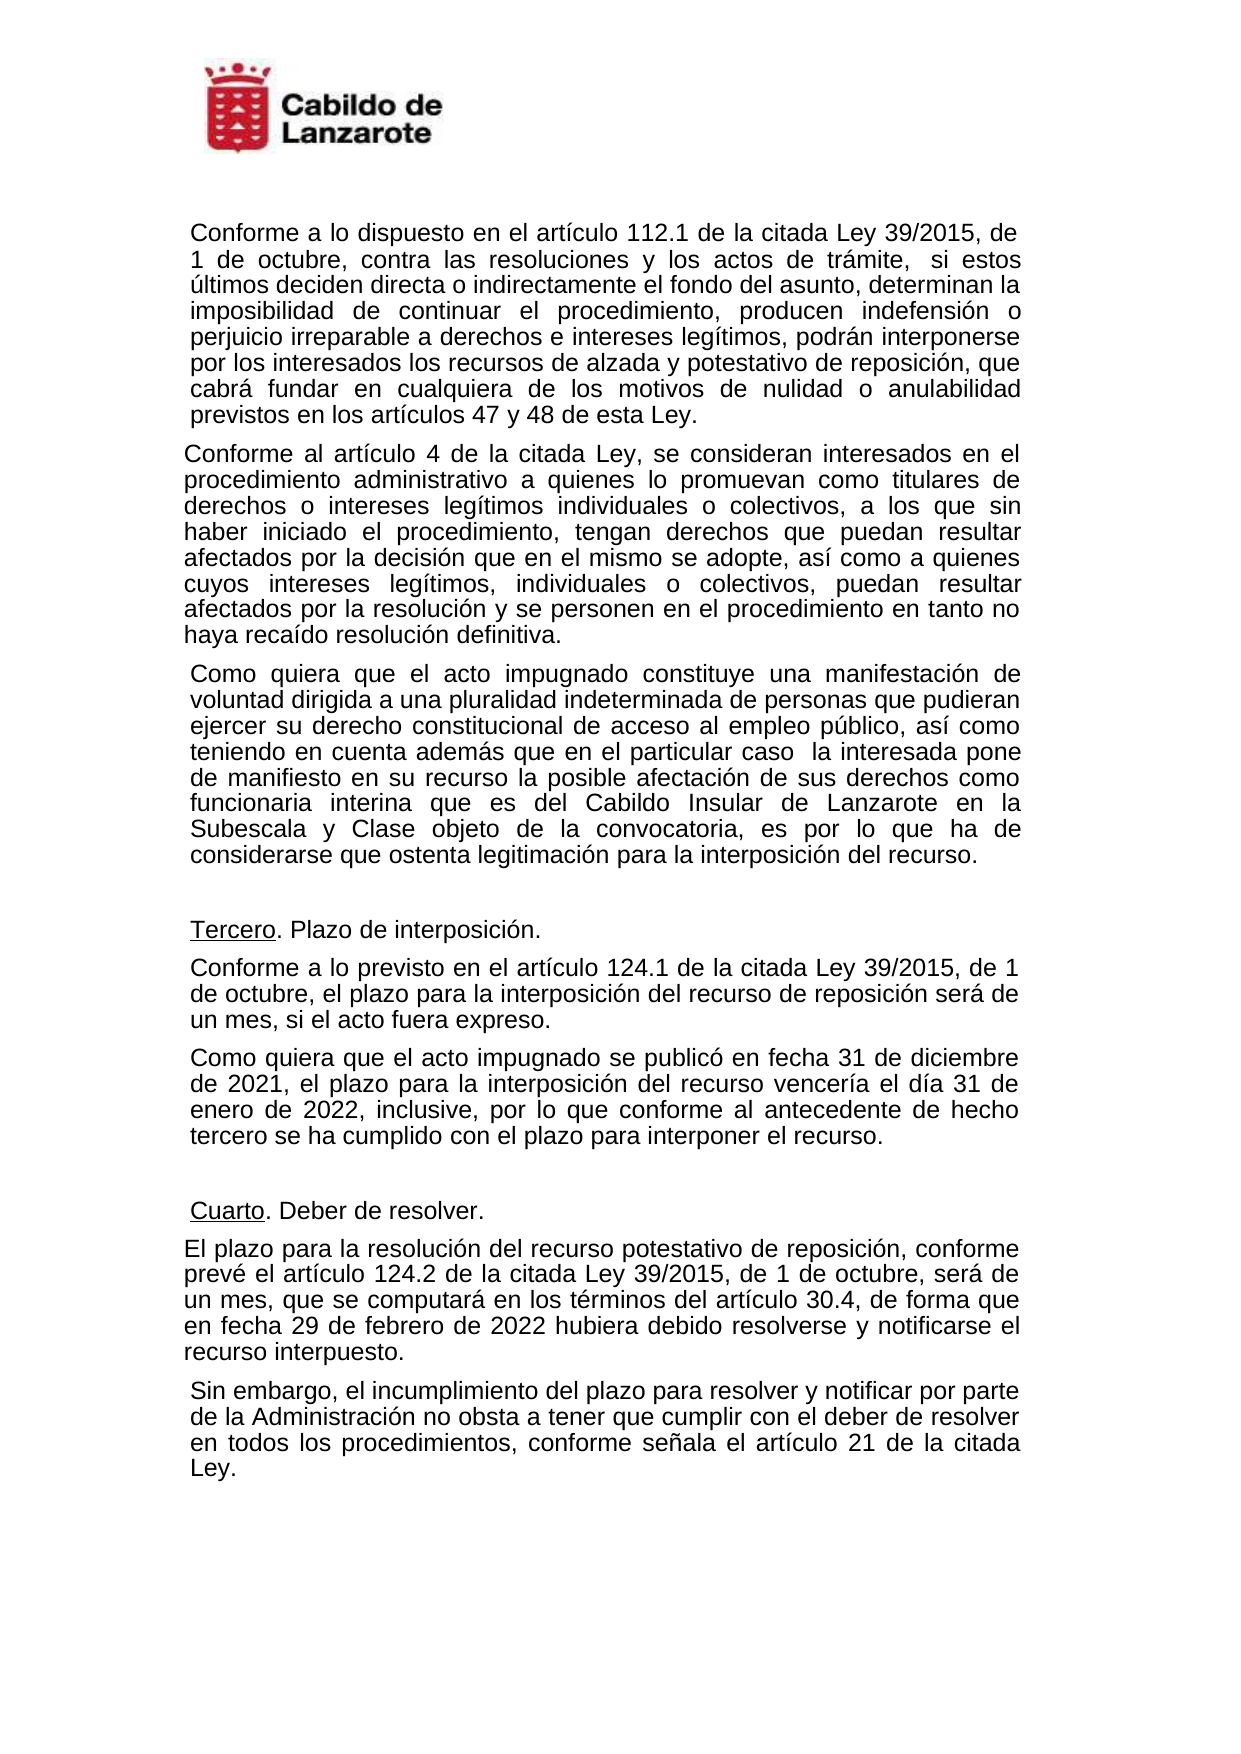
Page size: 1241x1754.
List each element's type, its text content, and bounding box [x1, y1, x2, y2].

text 1 de octubre, contra las resoluciones y los actos de trámite, si estos últimos deciden directa o indirectamente el fondo del asunto, determinan la imposibilidad de continuar el procedimiento, producen indefensión o perjuicio irreparable a derechos e intereses legítimos, podrán interponerse por los interesados los recursos de alzada y potestativo de reposición, que cabrá fundar en cualquiera de los motivos de nulidad o anulabilidad previstos en los artículos 47 y 48 de esta Ley. [190, 247, 1021, 429]
text Conforme a lo dispuesto en el artículo 112.1 de la citada Ley 39/2015, de [190, 219, 1103, 247]
text El plazo para la resolución del recurso potestativo de reposición, conforme prevé el artículo 124.2 de la citada Ley 39/2015, de 1 de octubre, será de un mes, que se computará en los términos del artículo 30.4, de forma que en fecha 29 de febrero de 2022 hubiera debido resolverse y notificarse el recurso interpuesto. [184, 1236, 1021, 1366]
text Tercero. Plazo de interposición. [190, 915, 1103, 944]
text Como quiera que el acto impugnado constituye una manifestación de voluntad dirigida a una pluralidad indeterminada de personas que pudieran ejercer su derecho constitucional de acceso al empleo público, así como teniendo en cuenta además que en el particular caso la interesada pone de manifiesto en su recurso la posible afectación de sus derechos como funcionaria interina que es del Cabildo Insular de Lanzarote en la Subescala y Clase objeto de la convocatoria, es por lo que ha de considerarse que ostenta legitimación para la interposición del recurso. [190, 662, 1022, 869]
text Cuarto. Deber de resolver. [190, 1196, 1103, 1225]
picture [203, 58, 444, 154]
text Sin embargo, el incumplimiento del plazo para resolver y notificar por parte de la Administración no obsta a tener que cumplir con el deber de resolver en todos los procedimientos, conforme señala el artículo 21 de la citada Ley. [190, 1378, 1021, 1482]
text Como quiera que el acto impugnado se publicó en fecha 31 de diciembre de 2021, el plazo para la interposición del recurso vencería el día 31 de enero de 2022, inclusive, por lo que conforme al antecedente de hecho tercero se ha cumplido con el plazo para interponer el recurso. [190, 1046, 1021, 1150]
text Conforme al artículo 4 de la citada Ley, se consideran interesados en el procedimiento administrativo a quienes lo promuevan como titulares de derechos o intereses legítimos individuales o colectivos, a los que sin haber iniciado el procedimiento, tengan derechos que puedan resultar afectados por la decisión que en el mismo se adopte, así como a quienes cuyos intereses legítimos, individuales o colectivos, puedan resultar afectados por la resolución y se personen en el procedimiento en tanto no haya recaído resolución definitiva. [184, 442, 1022, 649]
text Conforme a lo previsto en el artículo 124.1 de la citada Ley 39/2015, de 1 de octubre, el plazo para la interposición del recurso de reposición será de un mes, si el acto fuera expreso. [190, 956, 1021, 1034]
